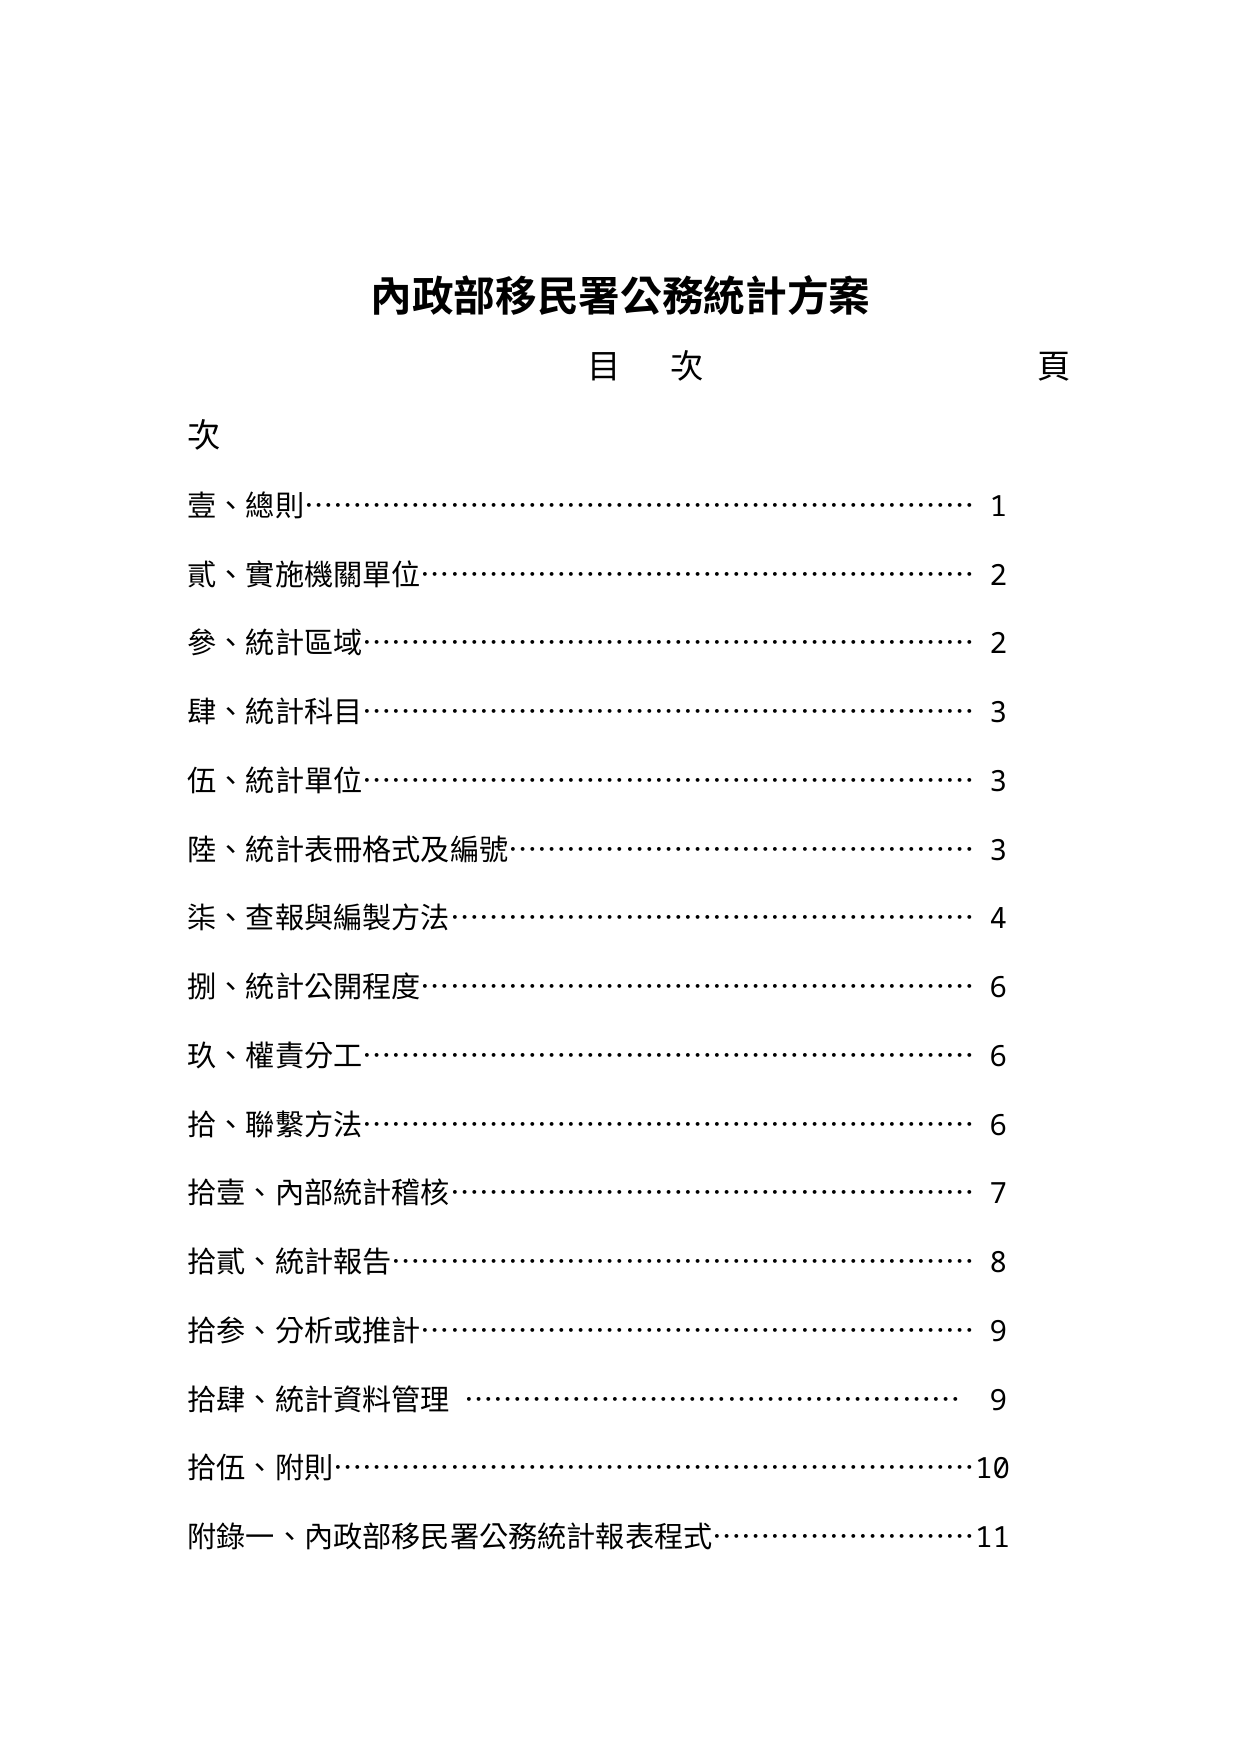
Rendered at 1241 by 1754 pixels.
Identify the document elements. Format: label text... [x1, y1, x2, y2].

text 玖、權責分工……………………………………………………… 6 [187, 1011, 1053, 1080]
text 拾伍、附則…………………………………………………………10 [187, 1424, 1053, 1493]
text 伍、統計單位……………………………………………………… 3 [187, 736, 1053, 805]
text 拾参、分析或推計………………………………………………… 9 [187, 1286, 1053, 1355]
text 附錄一、內政部移民署公務統計報表程式………………………11 [187, 1493, 1053, 1561]
text 內政部移民署公務統計方案 [187, 263, 1053, 324]
text 目 次 頁次 [187, 324, 1078, 461]
text 壹、總則…………………………………………………………… 1 [187, 461, 1053, 530]
text 肆、統計科目……………………………………………………… 3 [187, 668, 1053, 736]
text 柒、查報與編製方法……………………………………………… 4 [187, 874, 1053, 943]
text 拾、聯繫方法……………………………………………………… 6 [187, 1080, 1053, 1149]
text 陸、統計表冊格式及編號………………………………………… 3 [187, 805, 1053, 874]
text 拾貳、統計報告…………………………………………………… 8 [187, 1218, 1053, 1286]
text 捌、統計公開程度………………………………………………… 6 [187, 943, 1053, 1011]
text 貳、實施機關單位………………………………………………… 2 [187, 530, 1053, 599]
text 拾壹、內部統計稽核……………………………………………… 7 [187, 1149, 1053, 1218]
text 參、統計區域……………………………………………………… 2 [187, 599, 1053, 668]
text 拾肆、統計資料管理 …………………………………………… 9 [187, 1355, 1053, 1424]
